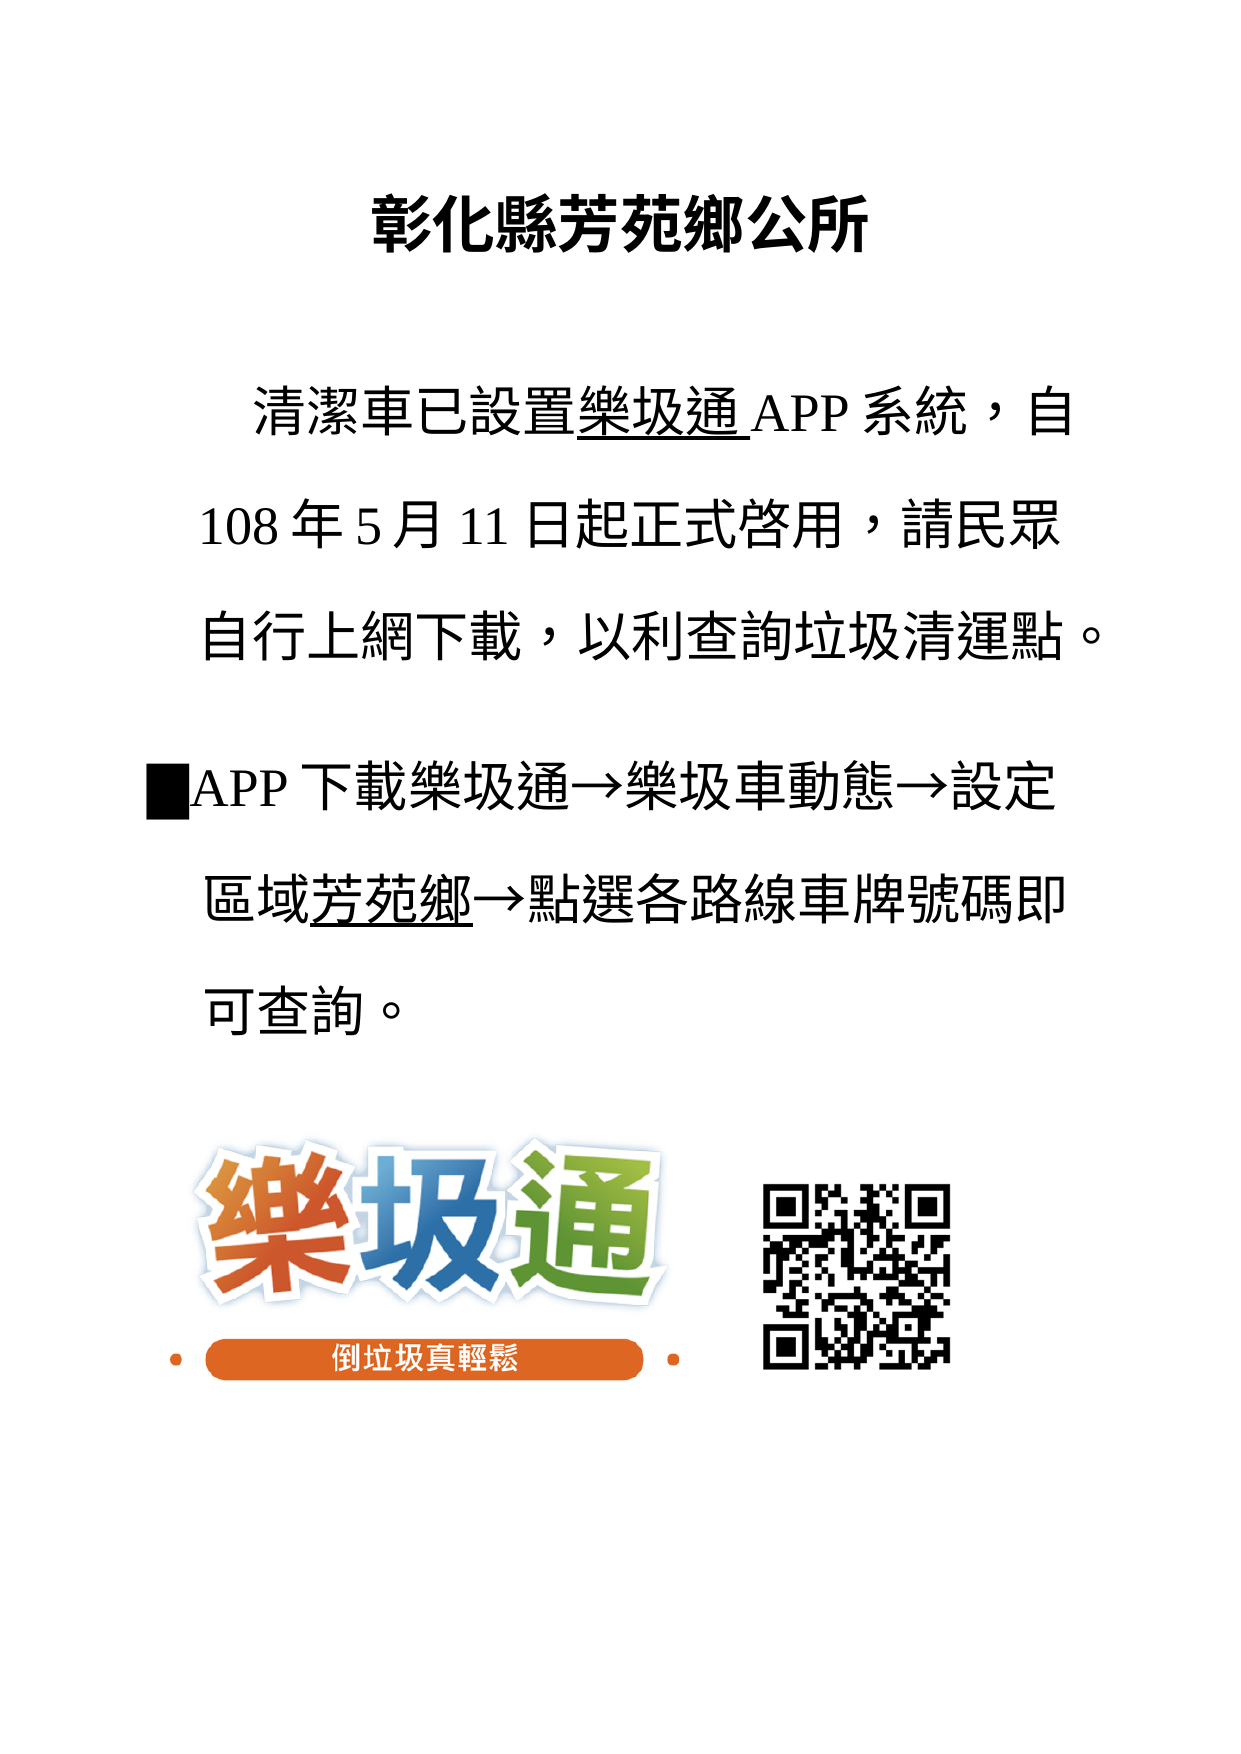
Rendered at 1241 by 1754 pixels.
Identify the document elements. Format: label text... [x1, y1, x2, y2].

text ▇APP下載樂圾通→樂圾車動態→設定區域芳苑鄉→點選各路線車牌號碼即可查詢。 [148, 727, 1092, 1064]
picture [149, 1103, 1011, 1423]
text 清潔車已設置樂圾通APP系統，自108年5月11日起正式啓用，請民眾自行上網下載，以利查詢垃圾清運點。 [198, 352, 1092, 689]
text 彰化縣芳苑鄉公所 [148, 164, 1092, 277]
